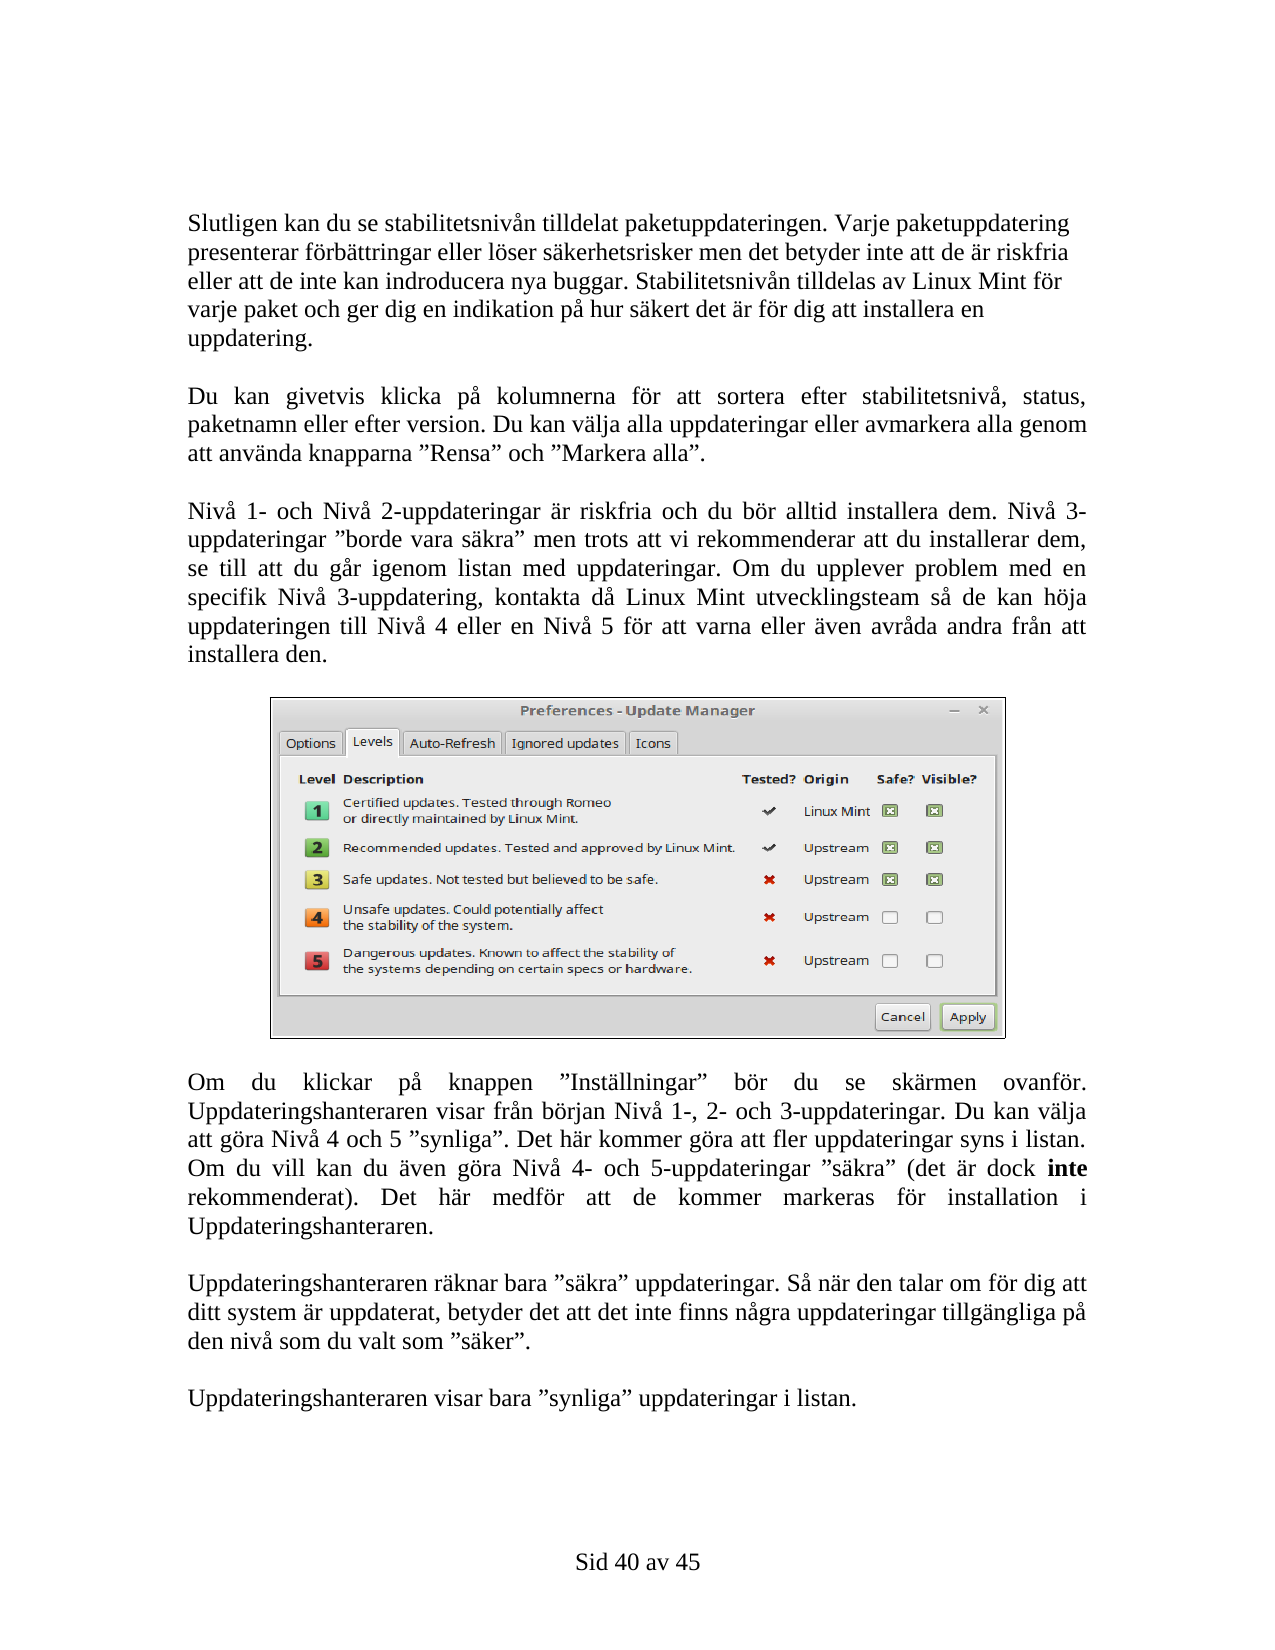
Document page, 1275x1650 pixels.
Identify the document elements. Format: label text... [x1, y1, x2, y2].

text Om du klickar på knappen ”Inställningar” bör du se skärmen ovanför. Uppdateringshanteraren visar från början Nivå 1-, 2- och 3-uppdateringar. Du kan välja att göra Nivå 4 och 5 ”synliga”. Det här kommer göra att fler uppdateringar syns i listan. Om du vill kan du även göra Nivå 4- och 5-uppdateringar ”säkra” (det är dock inte rekommenderat). Det här medför att de kommer markeras för installation i Uppdateringshanteraren. [187, 1067, 1087, 1239]
picture [272, 700, 1003, 1036]
text Slutligen kan du se stabilitetsnivån tilldelat paketuppdateringen. Varje paketuppdatering presenterar förbättringar eller löser säkerhetsrisker men det betyder inte att de är riskfria eller att de inte kan indroducera nya buggar. Stabilitetsnivån tilldelas av Linux Mint för varje paket och ger dig en indikation på hur säkert det är för dig att installera en uppdatering. [187, 208, 1087, 352]
text Nivå 1- och Nivå 2-uppdateringar är riskfria och du bör alltid installera dem. Nivå 3-uppdateringar ”borde vara säkra” men trots att vi rekommenderar att du installerar dem, se till att du går igenom listan med uppdateringar. Om du upplever problem med en specifik Nivå 3-uppdatering, kontakta då Linux Mint utvecklingsteam så de kan höja uppdateringen till Nivå 4 eller en Nivå 5 för att varna eller även avråda andra från att installera den. [187, 496, 1087, 668]
text Du kan givetvis klicka på kolumnerna för att sortera efter stabilitetsnivå, status, paketnamn eller efter version. Du kan välja alla uppdateringar eller avmarkera alla genom att använda knapparna ”Rensa” och ”Markera alla”. [187, 381, 1087, 467]
text Uppdateringshanteraren visar bara ”synliga” uppdateringar i listan. [187, 1383, 1087, 1412]
text Uppdateringshanteraren räknar bara ”säkra” uppdateringar. Så när den talar om för dig att ditt system är uppdaterat, betyder det att det inte finns några uppdateringar tillgängliga på den nivå som du valt som ”säker”. [187, 1268, 1087, 1354]
